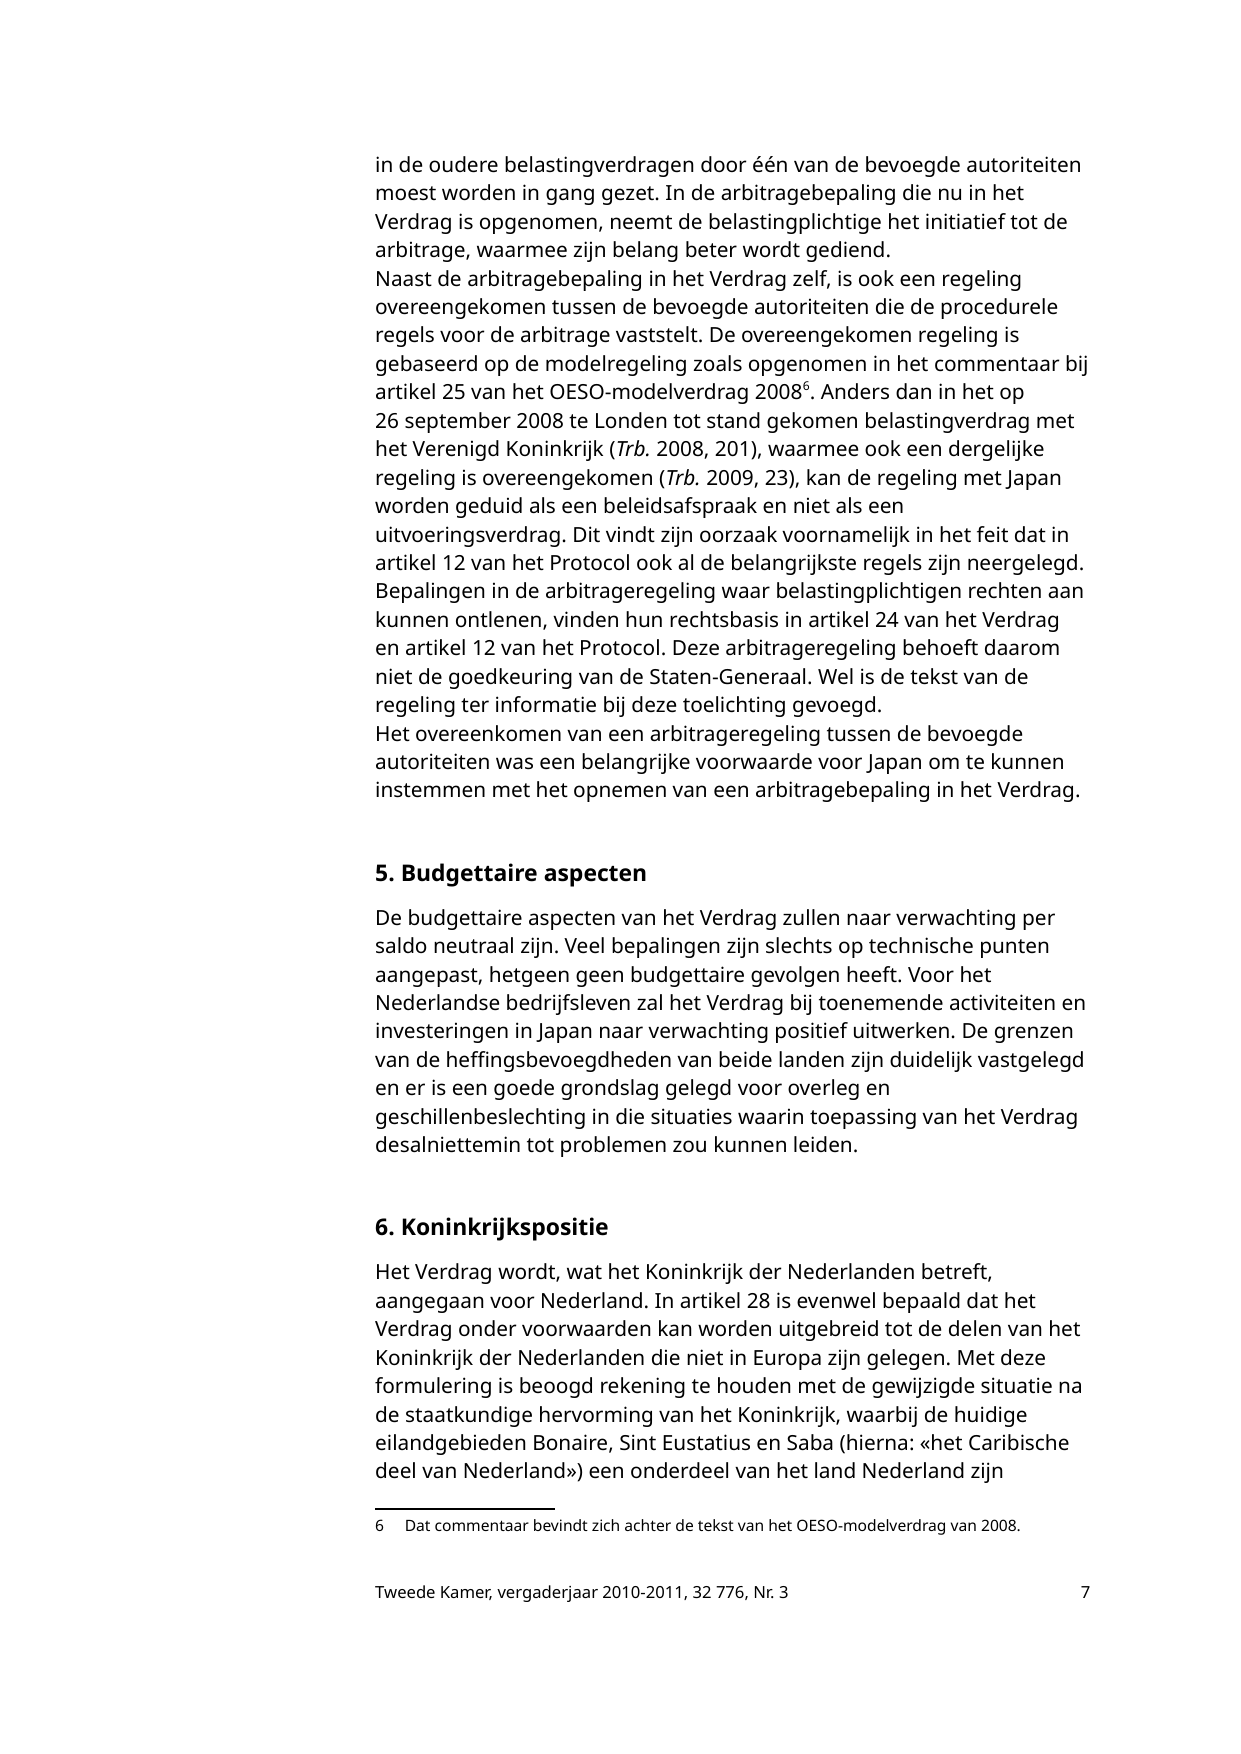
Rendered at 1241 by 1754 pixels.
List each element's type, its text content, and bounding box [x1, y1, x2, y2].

text Dat commentaar bevindt zich achter de tekst van het OESO-modelverdrag van 2008. [375, 1479, 1090, 1536]
subtitle 6. Koninkrijkspositie [375, 1268, 1090, 1299]
text Het overeenkomen van een arbitrageregeling tussen de bevoegde autoriteiten was een belangrijke voorwaarde voor Japan om te kunnen instemmen met het opnemen van een arbitragebepaling in het Verdrag. [375, 776, 1090, 861]
text Naast de arbitragebepaling in het Verdrag zelf, is ook een regeling overeengekomen tussen de bevoegde autoriteiten die de procedurele regels voor de arbitrage vaststelt. De overeengekomen regeling is gebaseerd op de modelregeling zoals opgenomen in het commentaar bij artikel 25 van het OESO-modelverdrag 2008. Anders dan in het op 26 september 2008 te Londen tot stand gekomen belastingverdrag met het Verenigd Koninkrijk (Trb. 2008, 201), waarmee ook een dergelijke regeling is overeengekomen (Trb. 2009, 23), kan de regeling met Japan worden geduid als een beleidsafspraak en niet als een uitvoeringsverdrag. Dit vindt zijn oorzaak voornamelijk in het feit dat in artikel 12 van het Protocol ook al de belangrijkste regels zijn neergelegd. Bepalingen in de arbitrageregeling waar belastingplichtigen rechten aan kunnen ontlenen, vinden hun rechtsbasis in artikel 24 van het Verdrag en artikel 12 van het Protocol. Deze arbitrageregeling behoeft daarom niet de goedkeuring van de Staten-Generaal. Wel is de tekst van de regeling ter informatie bij deze toelichting gevoegd. [375, 321, 1090, 776]
subtitle 5. Budgettaire aspecten [375, 913, 1090, 945]
text Zie bijvoorbeeld de belastingverdragen met Albanië ( Trb. 2004, 281), Slovenië ( Trb. 2004, 252) en Koeweit ( Trb. 2001, 126). [375, 1392, 1090, 1449]
text De bepaling betreffende arbitrage die in het Verdrag is opgenomen (zie artikel 24, vijfde lid), is gelijk aan de overeenkomstige bepaling die in 2008 is opgenomen in het OESO-modelbelastingverdrag (hierna: het OESO-modelverdrag). Daarmee verschilt de bepaling van arbitragebepalingen die Nederland vóór die tijd in belastingverdragen pleegde overeen te komen. Het belangrijkste verschil is dat de arbitrage in de oudere belastingverdragen door één van de bevoegde autoriteiten moest worden in gang gezet. In de arbitragebepaling die nu in het Verdrag is opgenomen, neemt de belastingplichtige het initiatief tot de arbitrage, waarmee zijn belang beter wordt gediend. [375, 150, 1090, 321]
text De budgettaire aspecten van het Verdrag zullen naar verwachting per saldo neutraal zijn. Veel bepalingen zijn slechts op technische punten aangepast, hetgeen geen budgettaire gevolgen heeft. Voor het Nederlandse bedrijfsleven zal het Verdrag bij toenemende activiteiten en investeringen in Japan naar verwachting positief uitwerken. De grenzen van de heffingsbevoegdheden van beide landen zijn duidelijk vastgelegd en er is een goede grondslag gelegd voor overleg en geschillenbeslechting in die situaties waarin toepassing van het Verdrag desalniettemin tot problemen zou kunnen leiden. [375, 960, 1090, 1216]
text Het Verdrag wordt, wat het Koninkrijk der Nederlanden betreft, aangegaan voor Nederland. In artikel 28 is evenwel bepaald dat het Verdrag onder voorwaarden kan worden uitgebreid tot de delen van het Koninkrijk der Nederlanden die niet in Europa zijn gelegen. Met deze formulering is beoogd rekening te houden met de gewijzigde situatie na de staatkundige hervorming van het Koninkrijk, waarbij de huidige eilandgebieden Bonaire, Sint Eustatius en Saba (hierna: «het Caribische deel van Nederland») een onderdeel van het land Nederland zijn geworden. Dit rijksdeel krijgt met de Belastingwet BES een eigen fiscaal stelstel. [375, 1314, 1090, 1371]
